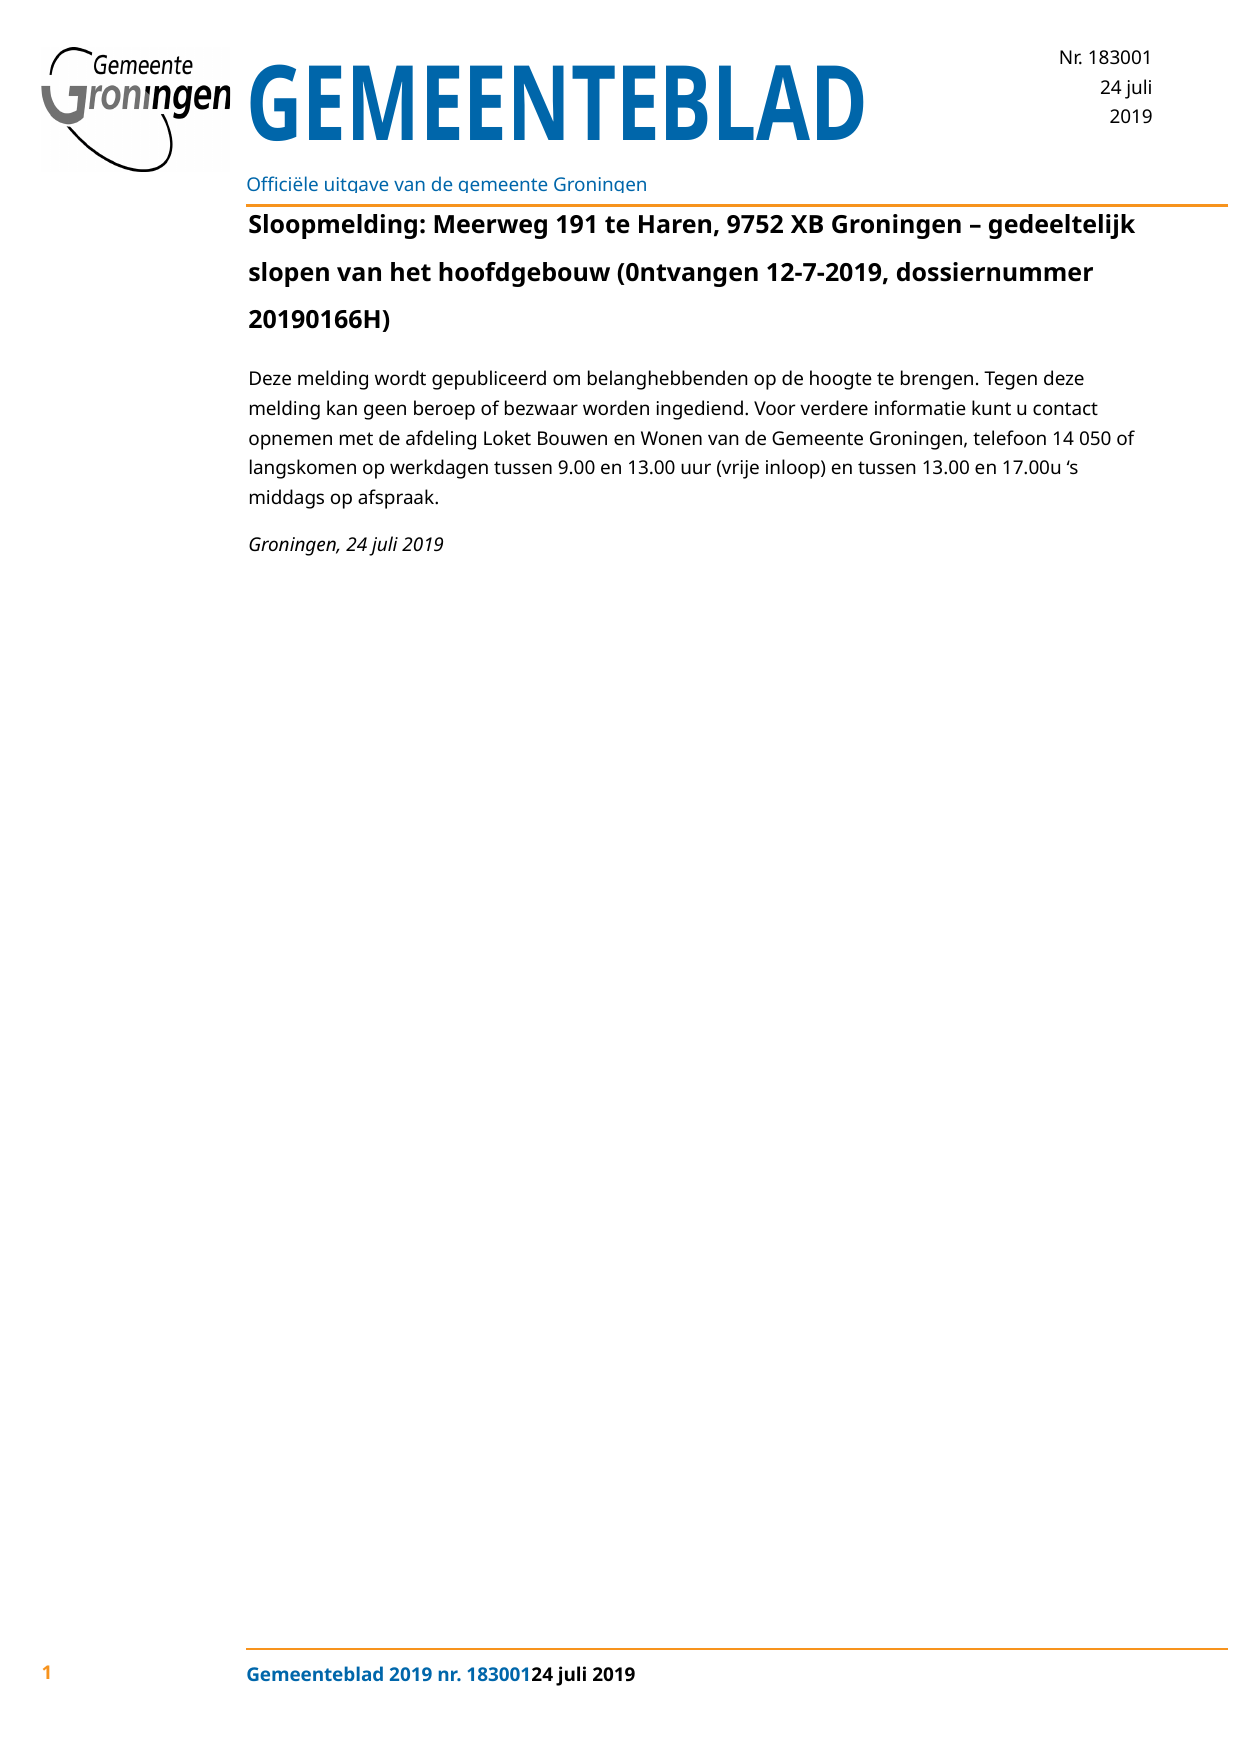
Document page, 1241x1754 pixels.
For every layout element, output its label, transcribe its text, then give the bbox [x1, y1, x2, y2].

text Sloopmelding: Meerweg 191 te Haren, 9752 XB Groningen – gedeeltelijk slopen van het hoofdgebouw (0ntvangen 12-7-2019, dossiernummer 20190166H) [248, 207, 1152, 336]
text Groningen, 24 juli 2019 [248, 532, 1152, 557]
picture [41, 47, 231, 172]
text Deze melding wordt gepubliceerd om belanghebbenden op de hoogte te brengen. Tegen deze melding kan geen beroep of bezwaar worden ingediend. Voor verdere informatie kunt u contact opnemen met de afdeling Loket Bouwen en Wonen van de Gemeente Groningen, telefoon 14 050 of langskomen op werkdagen tussen 9.00 en 13.00 uur (vrije inloop) en tussen 13.00 en 17.00u ‘s middags op afspraak. [248, 366, 1152, 509]
